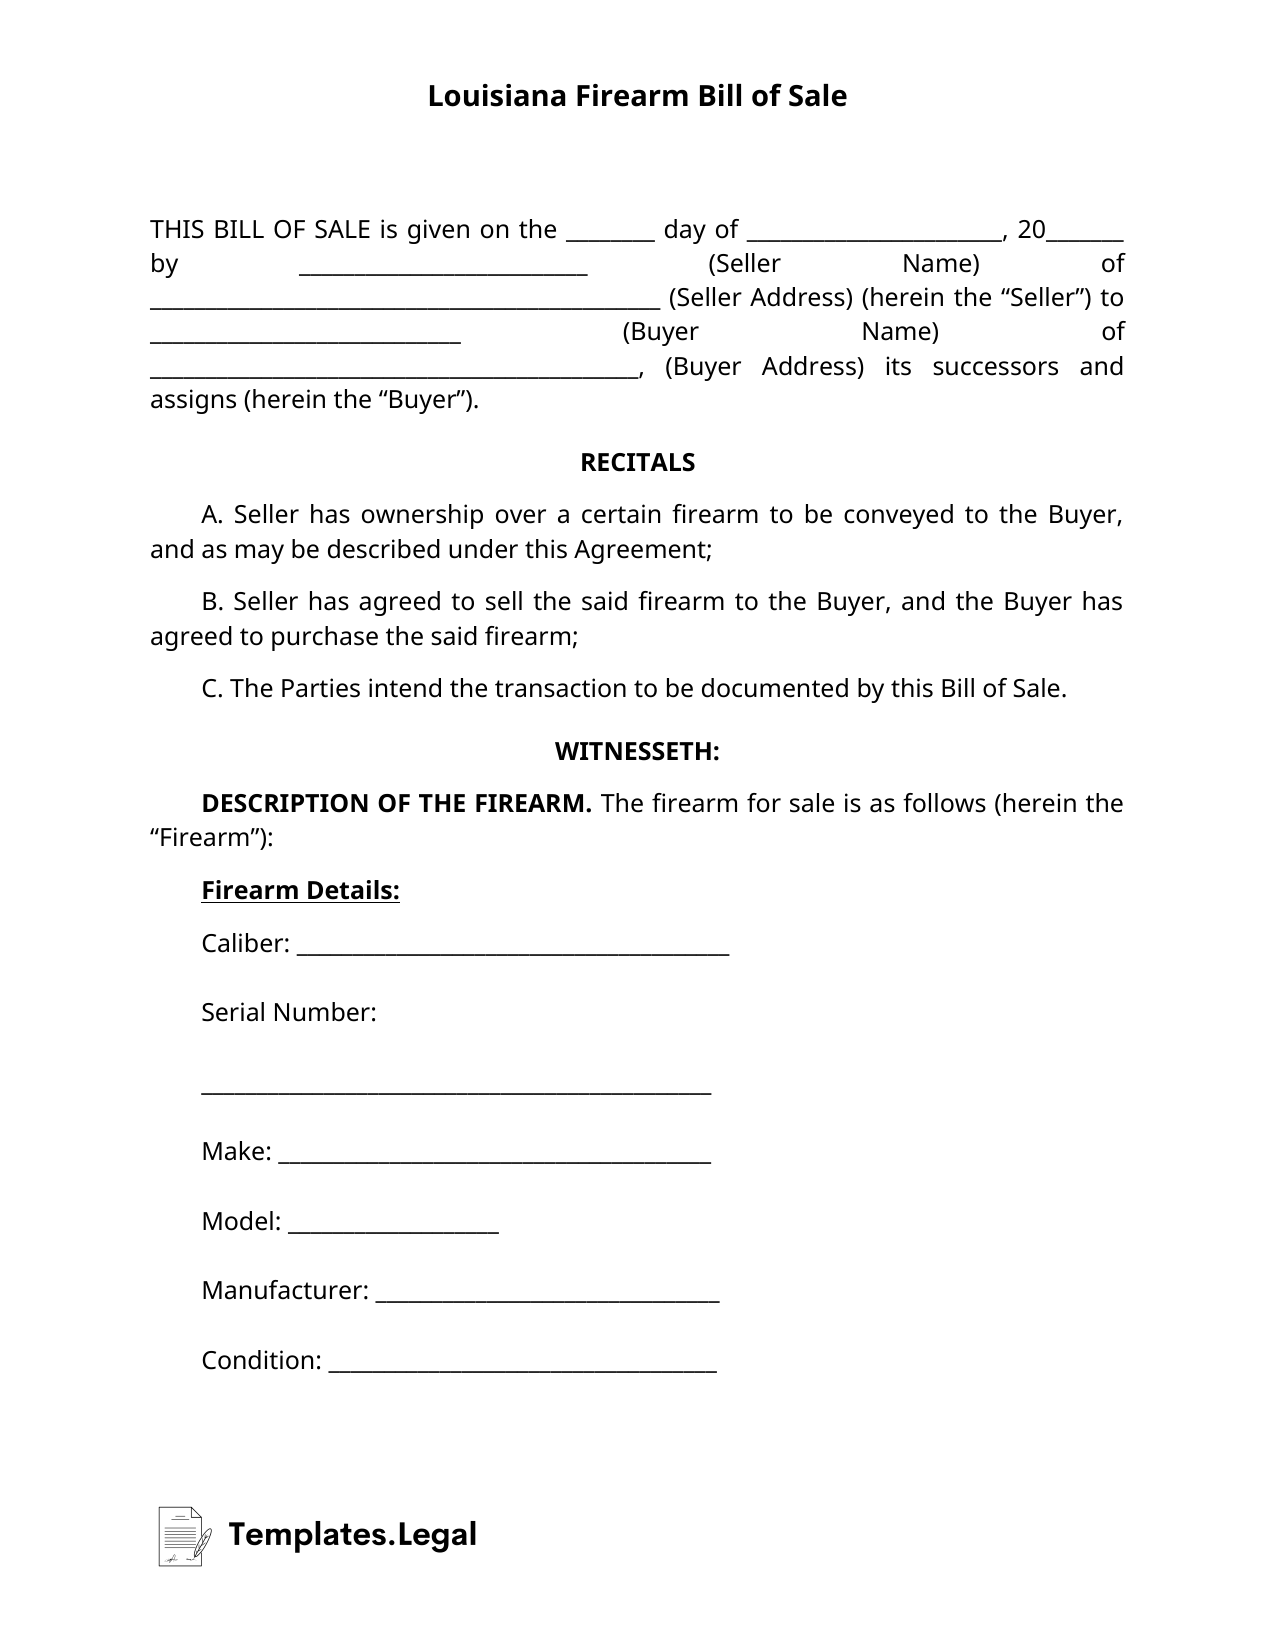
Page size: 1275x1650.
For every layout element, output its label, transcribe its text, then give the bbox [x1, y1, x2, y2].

text DESCRIPTION OF THE FIREARM. The firearm for sale is as follows (herein the “Firearm”): [150, 786, 1125, 854]
text Serial Number: [150, 995, 1125, 1029]
text WITNESSETH: [150, 733, 1125, 767]
text Louisiana Firearm Bill of Sale [150, 75, 1125, 115]
text ______________________________________________ [150, 1064, 1125, 1099]
text Manufacturer: _______________________________ [150, 1273, 1125, 1307]
text Caliber: _______________________________________ [150, 926, 1125, 960]
text Model: ___________________ [150, 1203, 1125, 1238]
text THIS BILL OF SALE is given on the ________ day of _______________________, 20_______ by __________________________ (Seller Name) of ______________________________________________ (Seller Address) (herein the “Seller”) to ____________________________ (Buyer Name) of ____________________________________________, (Buyer Address) its successors and assigns (herein the “Buyer”). [150, 212, 1125, 416]
text B. Seller has agreed to sell the said firearm to the Buyer, and the Buyer has agreed to purchase the said firearm; [150, 584, 1125, 652]
text RECITALS [150, 444, 1125, 478]
text C. The Parties intend the transaction to be documented by this Bill of Sale. [150, 671, 1125, 705]
text Make: _______________________________________ [150, 1134, 1125, 1168]
text A. Seller has ownership over a certain firearm to be conveyed to the Buyer, and as may be described under this Agreement; [150, 497, 1125, 565]
text Condition: ___________________________________ [150, 1342, 1125, 1377]
text Firearm Details: [150, 873, 1125, 907]
